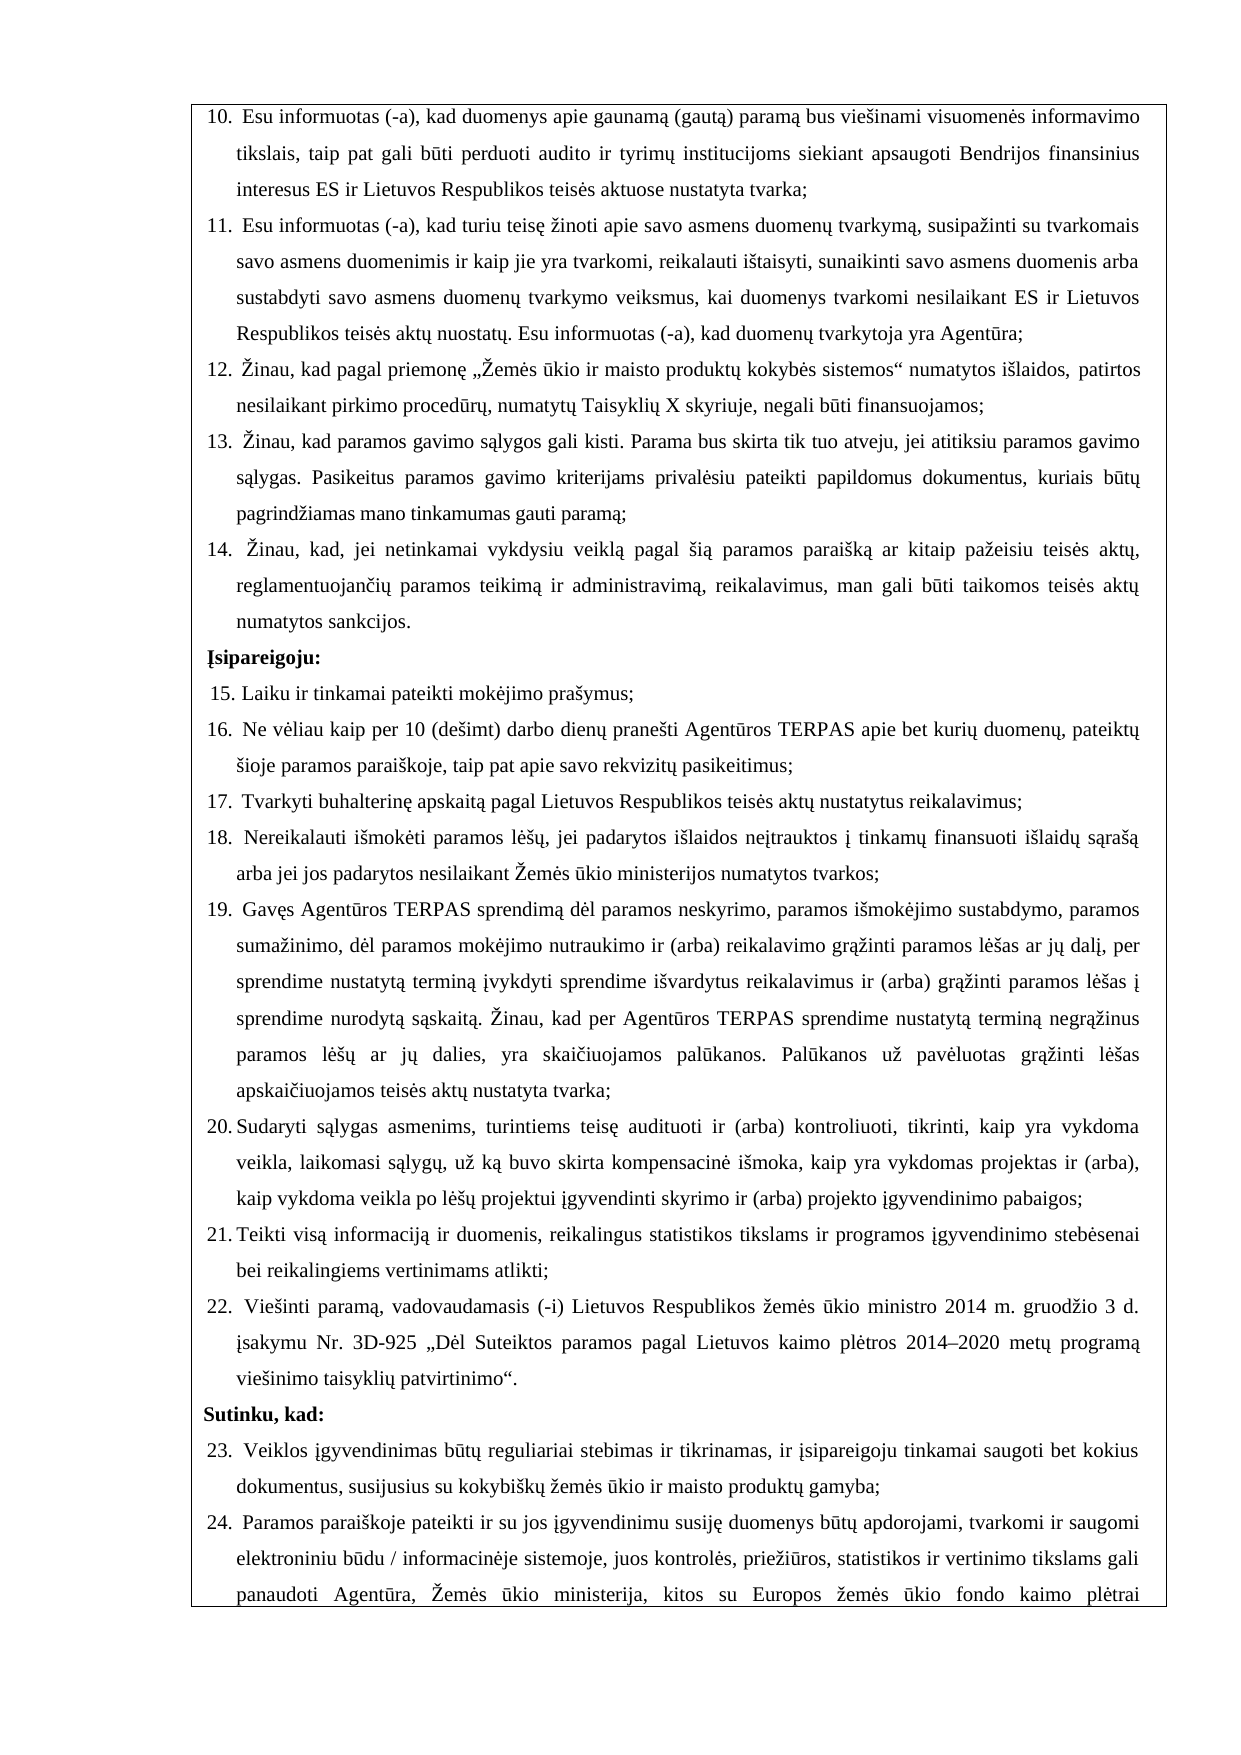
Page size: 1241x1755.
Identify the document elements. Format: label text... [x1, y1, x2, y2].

table_header 10. Esu informuotas (-a), kad duomenys apie gaunamą (gautą) paramą bus viešinami visuomenės informavimo tikslais, taip pat gali būti perduoti audito ir tyrimų institucijoms siekiant apsaugoti Bendrijos finansinius interesus ES ir Lietuvos Respublikos teisės aktuose nustatyta tvarka; 11. Esu informuotas (-a), kad turiu teisę žinoti apie savo asmens duomenų tvarkymą, susipažinti su tvarkomais savo asmens duomenimis ir kaip jie yra tvarkomi, reikalauti ištaisyti, sunaikinti savo asmens duomenis arba sustabdyti savo asmens duomenų tvarkymo veiksmus, kai duomenys tvarkomi nesilaikant ES ir Lietuvos Respublikos teisės aktų nuostatų. Esu informuotas (-a), kad duomenų tvarkytoja yra Agentūra; 12. Žinau, kad pagal priemonę „Žemės ūkio ir maisto produktų kokybės sistemos“ numatytos išlaidos, patirtos nesilaikant pirkimo procedūrų, numatytų Taisyklių X skyriuje, negali būti finansuojamos; 13. Žinau, kad paramos gavimo sąlygos gali kisti. Parama bus skirta tik tuo atveju, jei atitiksiu paramos gavimo sąlygas. Pasikeitus paramos gavimo kriterijams privalėsiu pateikti papildomus dokumentus, kuriais būtų pagrindžiamas mano tinkamumas gauti paramą; 14. Žinau, kad, jei netinkamai vykdysiu veiklą pagal šią paramos paraišką ar kitaip pažeisiu teisės aktų, reglamentuojančių paramos teikimą ir administravimą, reikalavimus, man gali būti taikomos teisės aktų numatytos sankcijos. Įsipareigoju: 15. Laiku ir tinkamai pateikti mokėjimo prašymus; 16. Ne vėliau kaip per 10 (dešimt) darbo dienų pranešti Agentūros TERPAS apie bet kurių duomenų, pateiktų šioje paramos paraiškoje, taip pat apie savo rekvizitų pasikeitimus; 17. Tvarkyti buhalterinę apskaitą pagal Lietuvos Respublikos teisės aktų nustatytus reikalavimus; 18. Nereikalauti išmokėti paramos lėšų, jei padarytos išlaidos neįtrauktos į tinkamų finansuoti išlaidų sąrašą arba jei jos padarytos nesilaikant Žemės ūkio ministerijos numatytos tvarkos; 19. Gavęs Agentūros TERPAS sprendimą dėl paramos neskyrimo, paramos išmokėjimo sustabdymo, paramos sumažinimo, dėl paramos mokėjimo nutraukimo ir (arba) reikalavimo grąžinti paramos lėšas ar jų dalį, per sprendime nustatytą terminą įvykdyti sprendime išvardytus reikalavimus ir (arba) grąžinti paramos lėšas į sprendime nurodytą sąskaitą. Žinau, kad per Agentūros TERPAS sprendime nustatytą terminą negrąžinus paramos lėšų ar jų dalies, yra skaičiuojamos palūkanos. Palūkanos už pavėluotas grąžinti lėšas apskaičiuojamos teisės aktų nustatyta tvarka; 20. Sudaryti sąlygas asmenims, turintiems teisę audituoti ir (arba) kontroliuoti, tikrinti, kaip yra vykdoma veikla, laikomasi sąlygų, už ką buvo skirta kompensacinė išmoka, kaip yra vykdomas projektas ir (arba), kaip vykdoma veikla po lėšų projektui įgyvendinti skyrimo ir (arba) projekto įgyvendinimo pabaigos; 21. Teikti visą informaciją ir duomenis, reikalingus statistikos tikslams ir programos įgyvendinimo stebėsenai bei reikalingiems vertinimams atlikti; 22. Viešinti paramą, vadovaudamasis (-i) Lietuvos Respublikos žemės ūkio ministro 2014 m. gruodžio 3 d. įsakymu Nr. 3D-925 „Dėl Suteiktos paramos pagal Lietuvos kaimo plėtros 2014–2020 metų programą viešinimo taisyklių patvirtinimo“. Sutinku, kad: 23. Veiklos įgyvendinimas būtų reguliariai stebimas ir tikrinamas, ir įsipareigoju tinkamai saugoti bet kokius dokumentus, susijusius su kokybiškų žemės ūkio ir maisto produktų gamyba; 24. Paramos paraiškoje pateikti ir su jos įgyvendinimu susiję duomenys būtų apdorojami, tvarkomi ir saugomi elektroniniu būdu / informacinėje sistemoje, juos kontrolės, priežiūros, statistikos ir vertinimo tikslams gali panaudoti Agentūra, Žemės ūkio ministerija, kitos su Europos žemės ūkio fondo kaimo plėtrai [192, 105, 1166, 1606]
